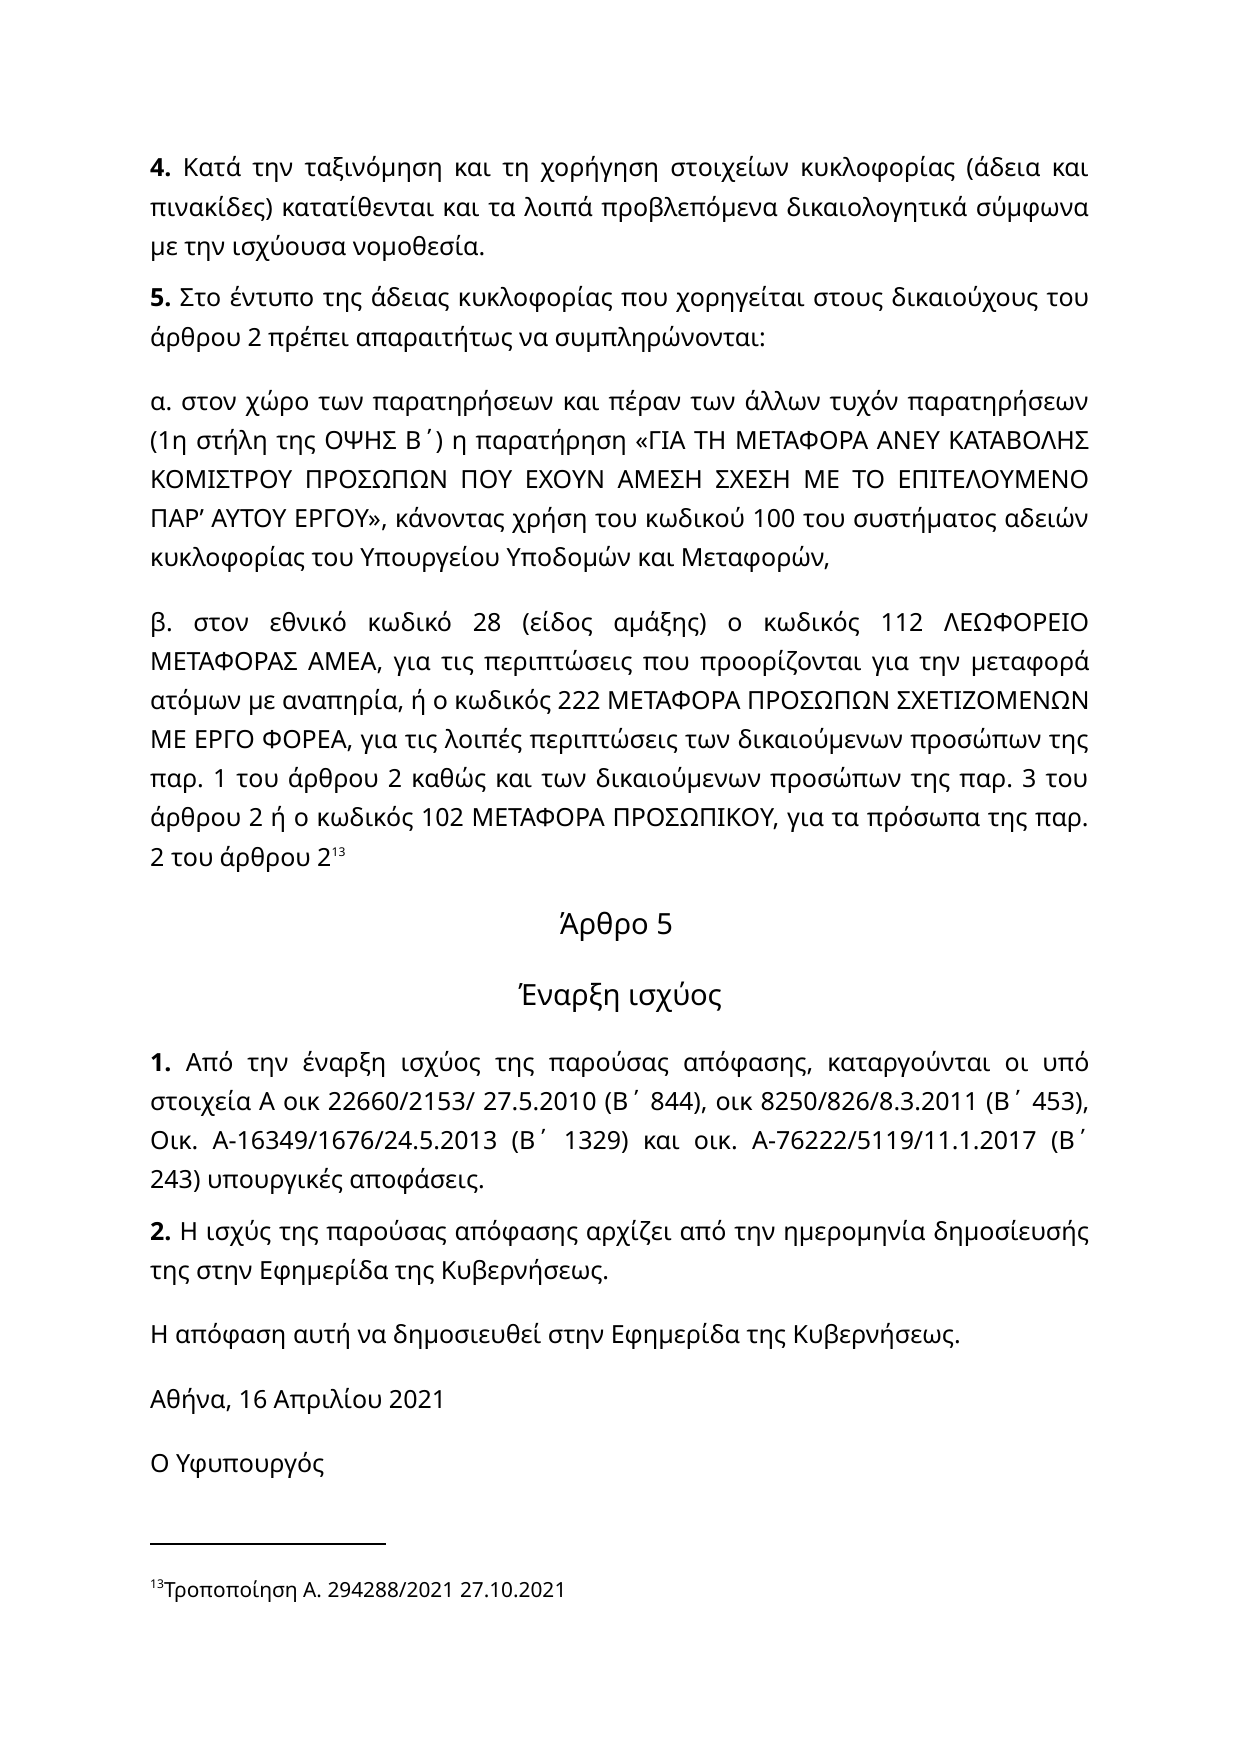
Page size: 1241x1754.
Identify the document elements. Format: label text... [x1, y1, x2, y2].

text 2. Η ισχύς της παρούσας απόφασης αρχίζει από την ημερομηνία δημοσίευσής της στην Εφημερίδα της Κυβερνήσεως. [150, 1214, 1090, 1287]
text β. στον εθνικό κωδικό 28 (είδος αμάξης) ο κωδικός 112 ΛΕΩΦΟΡΕΙΟ ΜΕΤΑΦΟΡΑΣ ΑΜΕΑ, για τις περιπτώσεις που προορίζονται για την μεταφορά ατόμων με αναπηρία, ή ο κωδικός 222 ΜΕΤΑΦΟΡΑ ΠΡΟΣΩΠΩΝ ΣΧΕΤΙΖΟΜΕΝΩΝ ΜΕ ΕΡΓΟ ΦΟΡΕΑ, για τις λοιπές περιπτώσεις των δικαιούμενων προσώπων της παρ. 1 του άρθρου 2 καθώς και των δικαιούμενων προσώπων της παρ. 3 του άρθρου 2 ή ο κωδικός 102 ΜΕΤΑΦΟΡΑ ΠΡΟΣΩΠΙΚΟΥ, για τα πρόσωπα της παρ. 2 του άρθρου 2 [150, 604, 1090, 873]
text Αθήνα, 16 Απριλίου 2021 [150, 1381, 1090, 1415]
text Η απόφαση αυτή να δημοσιευθεί στην Εφημερίδα της Κυβερνήσεως. [150, 1317, 1090, 1351]
text 4. Κατά την ταξινόμηση και τη χορήγηση στοιχείων κυκλοφορίας (άδεια και πινακίδες) κατατίθενται και τα λοιπά προβλεπόμενα δικαιολογητικά σύμφωνα με την ισχύουσα νομοθεσία. [150, 150, 1090, 262]
subtitle Έναρξη ισχύος [150, 974, 1090, 1014]
subtitle Άρθρο 5 [150, 903, 1090, 943]
text Ο Υφυπουργός [150, 1445, 1090, 1479]
text 5. Στο έντυπο της άδειας κυκλοφορίας που χορηγείται στους δικαιούχους του άρθρου 2 πρέπει απαραιτήτως να συμπληρώνονται: [150, 280, 1090, 353]
text 1. Από την έναρξη ισχύος της παρούσας απόφασης, καταργούνται οι υπό στοιχεία Α οικ 22660/2153/ 27.5.2010 (Β΄ 844), οικ 8250/826/8.3.2011 (Β΄ 453), Οικ. Α-16349/1676/24.5.2013 (Β΄ 1329) και οικ. Α-76222/5119/11.1.2017 (Β΄ 243) υπουργικές αποφάσεις. [150, 1044, 1090, 1196]
text Τροποποίηση A. 294288/2021 27.10.2021 [150, 1576, 1090, 1604]
text α. στον χώρο των παρατηρήσεων και πέραν των άλλων τυχόν παρατηρήσεων (1η στήλη της ΟΨΗΣ Β΄) η παρατήρηση «ΓΙΑ ΤΗ ΜΕΤΑΦΟΡΑ ΑΝΕΥ ΚΑΤΑΒΟΛΗΣ ΚΟΜΙΣΤΡΟΥ ΠΡΟΣΩΠΩΝ ΠΟΥ ΕΧΟΥΝ ΑΜΕΣΗ ΣΧΕΣΗ ΜΕ ΤΟ ΕΠΙΤΕΛΟΥΜΕΝΟ ΠΑΡ’ ΑΥΤΟΥ ΕΡΓΟΥ», κάνοντας χρήση του κωδικού 100 του συστήματος αδειών κυκλοφορίας του Υπουργείου Υποδομών και Μεταφορών, [150, 383, 1090, 574]
